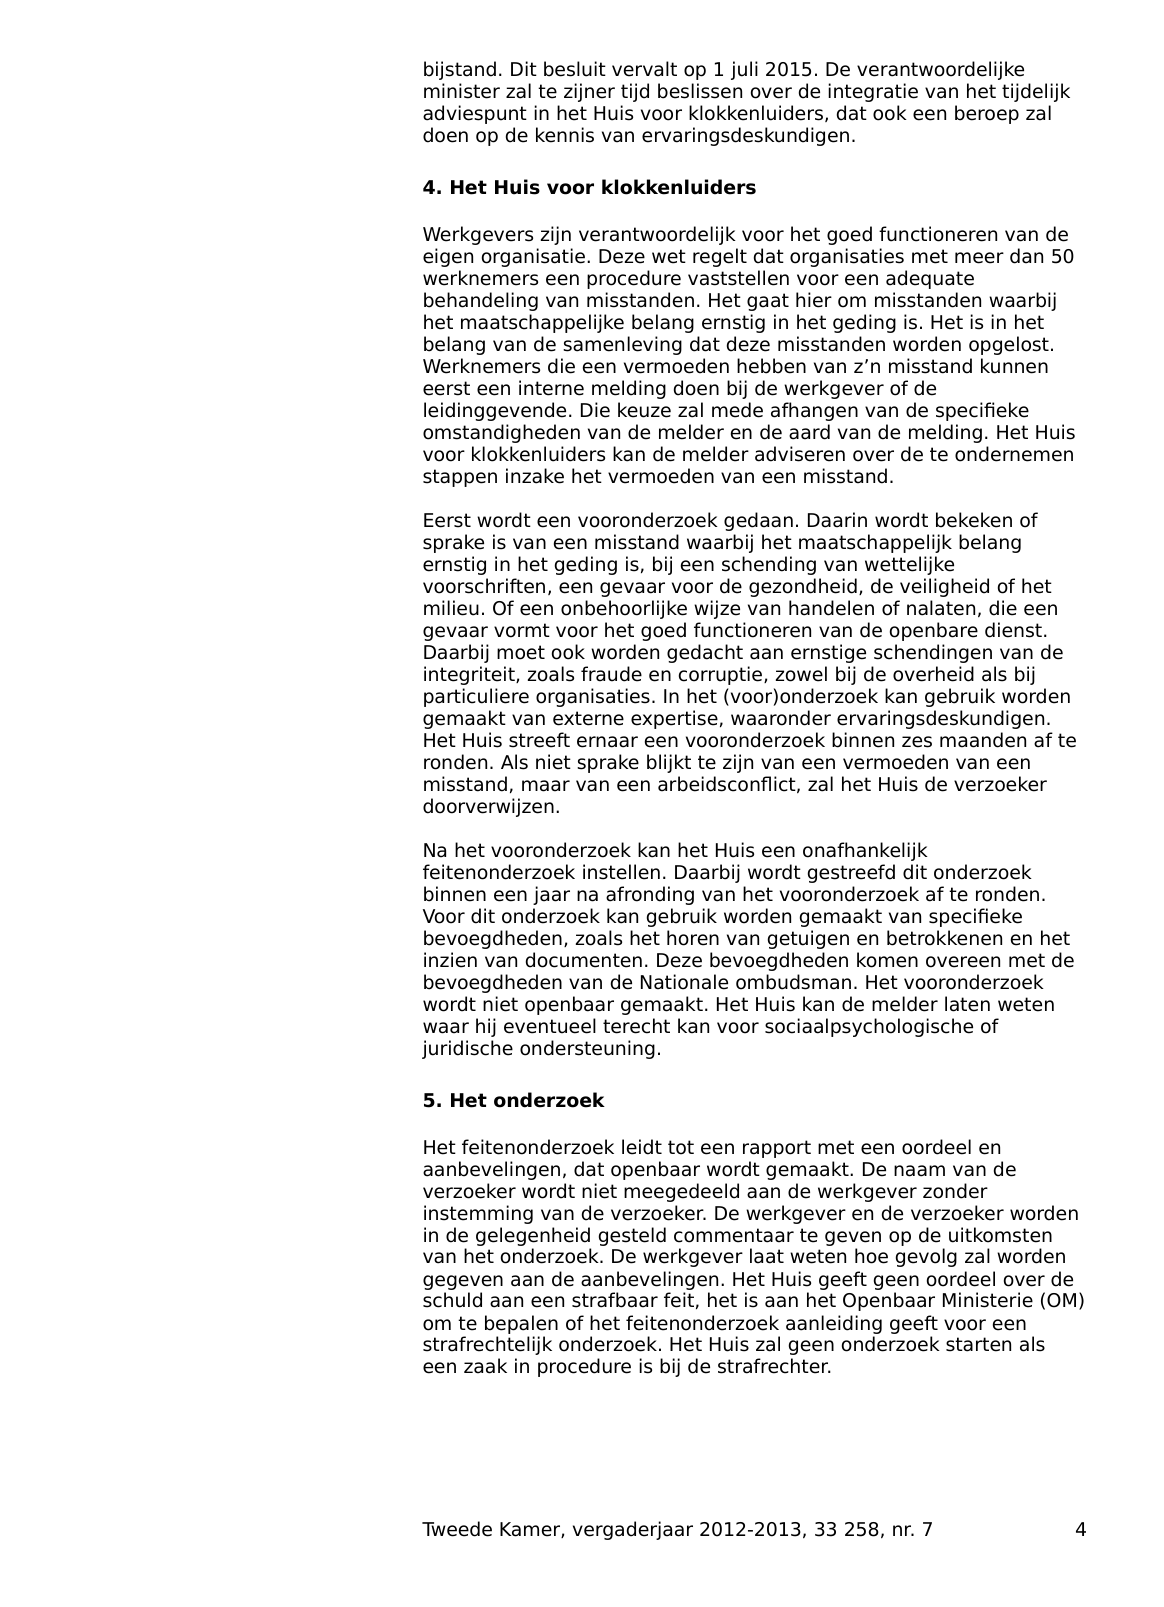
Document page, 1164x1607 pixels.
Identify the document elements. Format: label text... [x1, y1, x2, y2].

subtitle 4. Het Huis voor klokkenluiders [422, 177, 1087, 199]
text bijstand. Dit besluit vervalt op 1 juli 2015. De verantwoordelijke minister zal te zijner tijd beslissen over de integratie van het tijdelijk adviespunt in het Huis voor klokkenluiders, dat ook een beroep zal doen op de kennis van ervaringsdeskundigen. [422, 59, 1087, 147]
text Na het vooronderzoek kan het Huis een onafhankelijk feitenonderzoek instellen. Daarbij wordt gestreefd dit onderzoek binnen een jaar na afronding van het vooronderzoek af te ronden. Voor dit onderzoek kan gebruik worden gemaakt van specifieke bevoegdheden, zoals het horen van getuigen en betrokkenen en het inzien van documenten. Deze bevoegdheden komen overeen met de bevoegdheden van de Nationale ombudsman. Het vooronderzoek wordt niet openbaar gemaakt. Het Huis kan de melder laten weten waar hij eventueel terecht kan voor sociaalpsychologische of juridische ondersteuning. [422, 840, 1087, 1059]
subtitle 5. Het onderzoek [422, 1089, 1087, 1112]
text Eerst wordt een vooronderzoek gedaan. Daarin wordt bekeken of sprake is van een misstand waarbij het maatschappelijk belang ernstig in het geding is, bij een schending van wettelijke voorschriften, een gevaar voor de gezondheid, de veiligheid of het milieu. Of een onbehoorlijke wijze van handelen of nalaten, die een gevaar vormt voor het goed functioneren van de openbare dienst. Daarbij moet ook worden gedacht aan ernstige schendingen van de integriteit, zoals fraude en corruptie, zowel bij de overheid als bij particuliere organisaties. In het (voor)onderzoek kan gebruik worden gemaakt van externe expertise, waaronder ervaringsdeskundigen. Het Huis streeft ernaar een vooronderzoek binnen zes maanden af te ronden. Als niet sprake blijkt te zijn van een vermoeden van een misstand, maar van een arbeidsconflict, zal het Huis de verzoeker doorverwijzen. [422, 510, 1087, 818]
text Het feitenonderzoek leidt tot een rapport met een oordeel en aanbevelingen, dat openbaar wordt gemaakt. De naam van de verzoeker wordt niet meegedeeld aan de werkgever zonder instemming van de verzoeker. De werkgever en de verzoeker worden in de gelegenheid gesteld commentaar te geven op de uitkomsten van het onderzoek. De werkgever laat weten hoe gevolg zal worden gegeven aan de aanbevelingen. Het Huis geeft geen oordeel over de schuld aan een strafbaar feit, het is aan het Openbaar Ministerie (OM) om te bepalen of het feitenonderzoek aanleiding geeft voor een strafrechtelijk onderzoek. Het Huis zal geen onderzoek starten als een zaak in procedure is bij de strafrechter. [422, 1137, 1087, 1378]
text Werkgevers zijn verantwoordelijk voor het goed functioneren van de eigen organisatie. Deze wet regelt dat organisaties met meer dan 50 werknemers een procedure vaststellen voor een adequate behandeling van misstanden. Het gaat hier om misstanden waarbij het maatschappelijke belang ernstig in het geding is. Het is in het belang van de samenleving dat deze misstanden worden opgelost. Werknemers die een vermoeden hebben van z’n misstand kunnen eerst een interne melding doen bij de werkgever of de leidinggevende. Die keuze zal mede afhangen van de specifieke omstandigheden van de melder en de aard van de melding. Het Huis voor klokkenluiders kan de melder adviseren over de te ondernemen stappen inzake het vermoeden van een misstand. [422, 224, 1087, 488]
